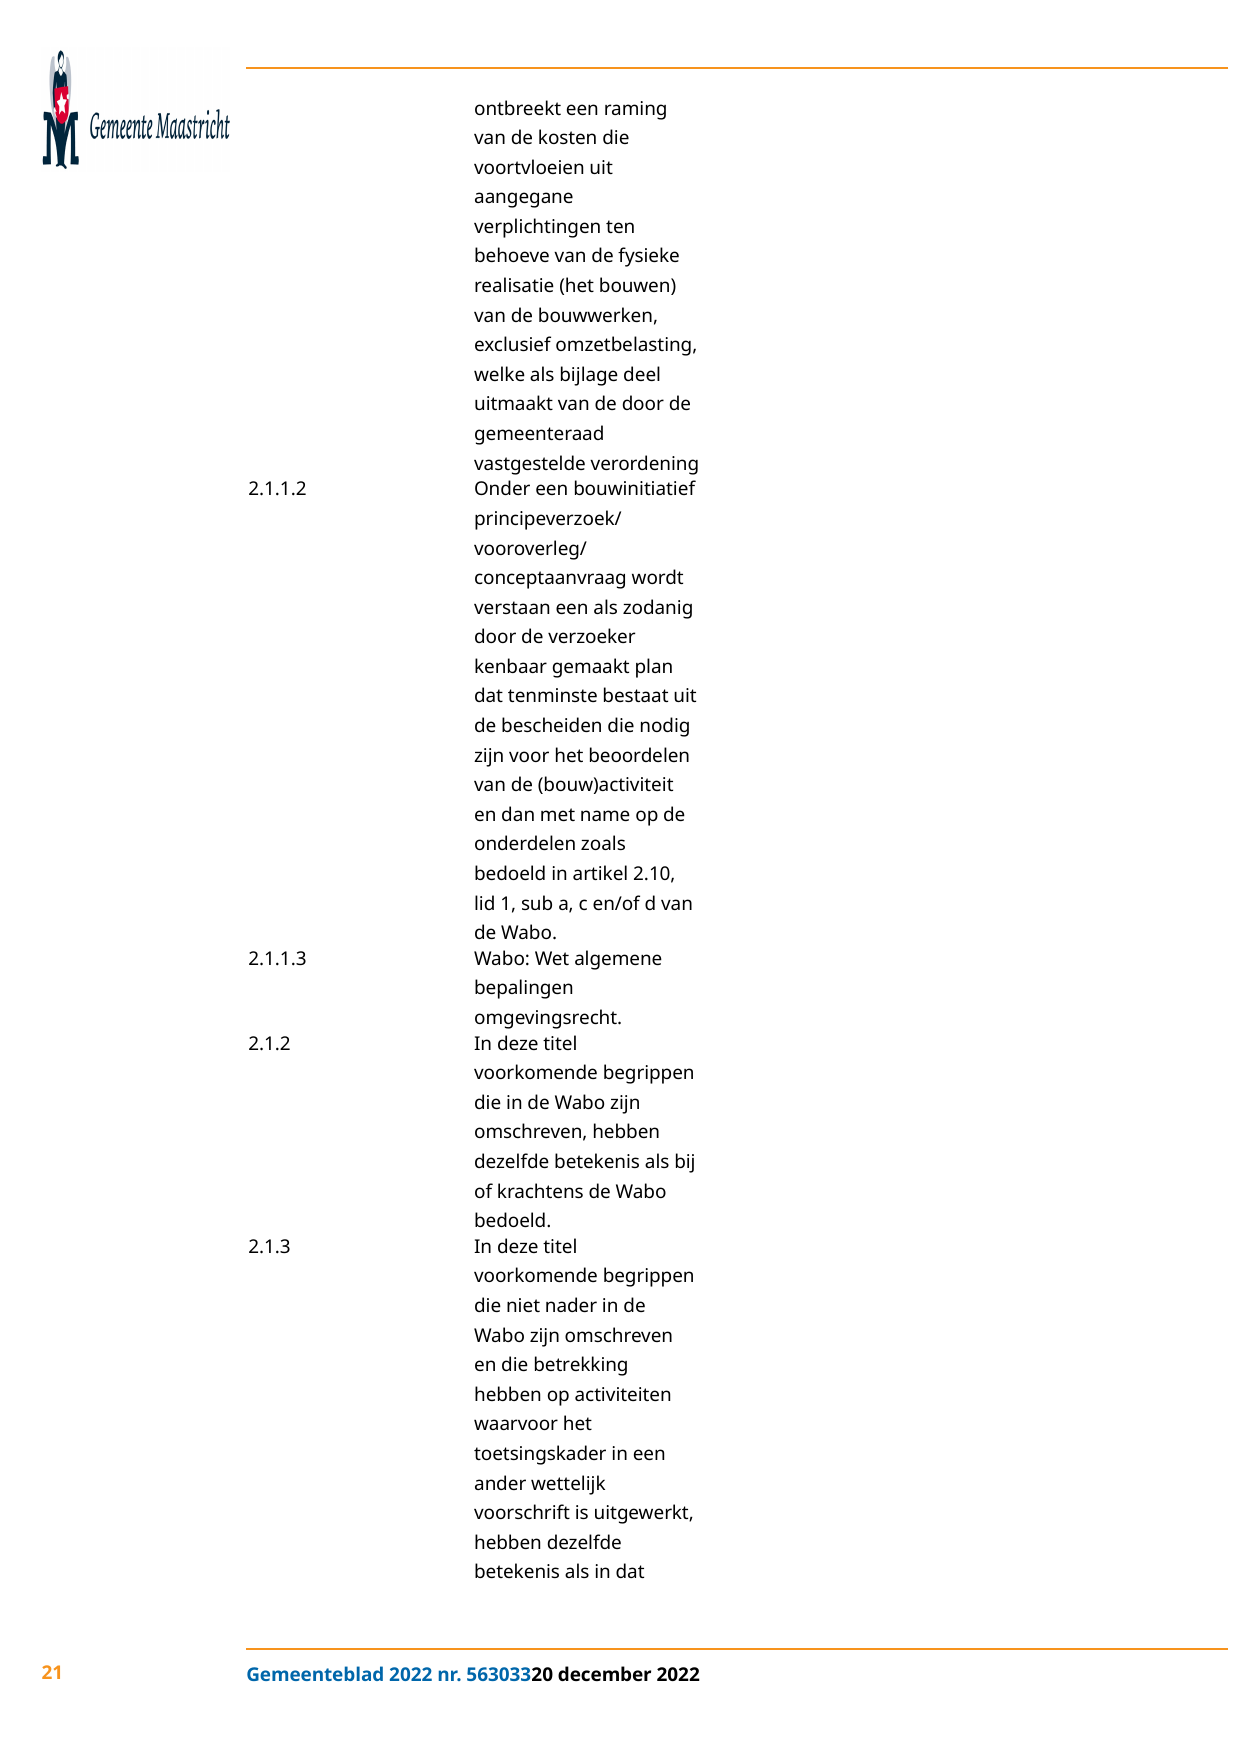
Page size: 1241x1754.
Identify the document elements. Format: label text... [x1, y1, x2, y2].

table_cell 2.1.3 [248, 1233, 474, 1584]
table_cell [700, 945, 926, 1030]
picture [41, 47, 231, 172]
table_cell 2.1.1.3 [248, 945, 474, 1030]
table_cell [926, 1233, 1152, 1584]
table_cell [926, 945, 1152, 1030]
table_cell Onder een bouwinitiatief principeverzoek/ vooroverleg/ conceptaanvraag wordt verstaan een als zodanig door de verzoeker kenbaar gemaakt plan dat tenminste bestaat uit de bescheiden die nodig zijn voor het beoordelen van de (bouw)activiteit en dan met name op de onderdelen zoals bedoeld in artikel 2.10, lid 1, sub a, c en/of d van de Wabo. [474, 476, 700, 945]
table_cell [926, 476, 1152, 945]
table_cell In deze titel voorkomende begrippen die in de Wabo zijn omschreven, hebben dezelfde betekenis als bij of krachtens de Wabo bedoeld. [474, 1030, 700, 1233]
table_cell 2.1.2 [248, 1030, 474, 1233]
table_cell Wabo: Wet algemene bepalingen omgevingsrecht. [474, 945, 700, 1030]
table_cell [700, 1030, 926, 1233]
table_cell In deze titel voorkomende begrippen die niet nader in de Wabo zijn omschreven en die betrekking hebben op activiteiten waarvoor het toetsingskader in een ander wettelijk voorschrift is uitgewerkt, hebben dezelfde betekenis als in dat [474, 1233, 700, 1584]
table_cell 2.1.1.2 [248, 476, 474, 945]
table_cell ontbreekt een raming van de kosten die voortvloeien uit aangegane verplichtingen ten behoeve van de fysieke realisatie (het bouwen) van de bouwwerken, exclusief omzetbelasting, welke als bijlage deel uitmaakt van de door de gemeenteraad vastgestelde verordening [474, 95, 700, 476]
table_cell [248, 95, 474, 476]
table_cell [926, 95, 1152, 476]
table_cell [700, 1233, 926, 1584]
table_cell [926, 1030, 1152, 1233]
table_cell [700, 95, 926, 476]
table_cell [700, 476, 926, 945]
